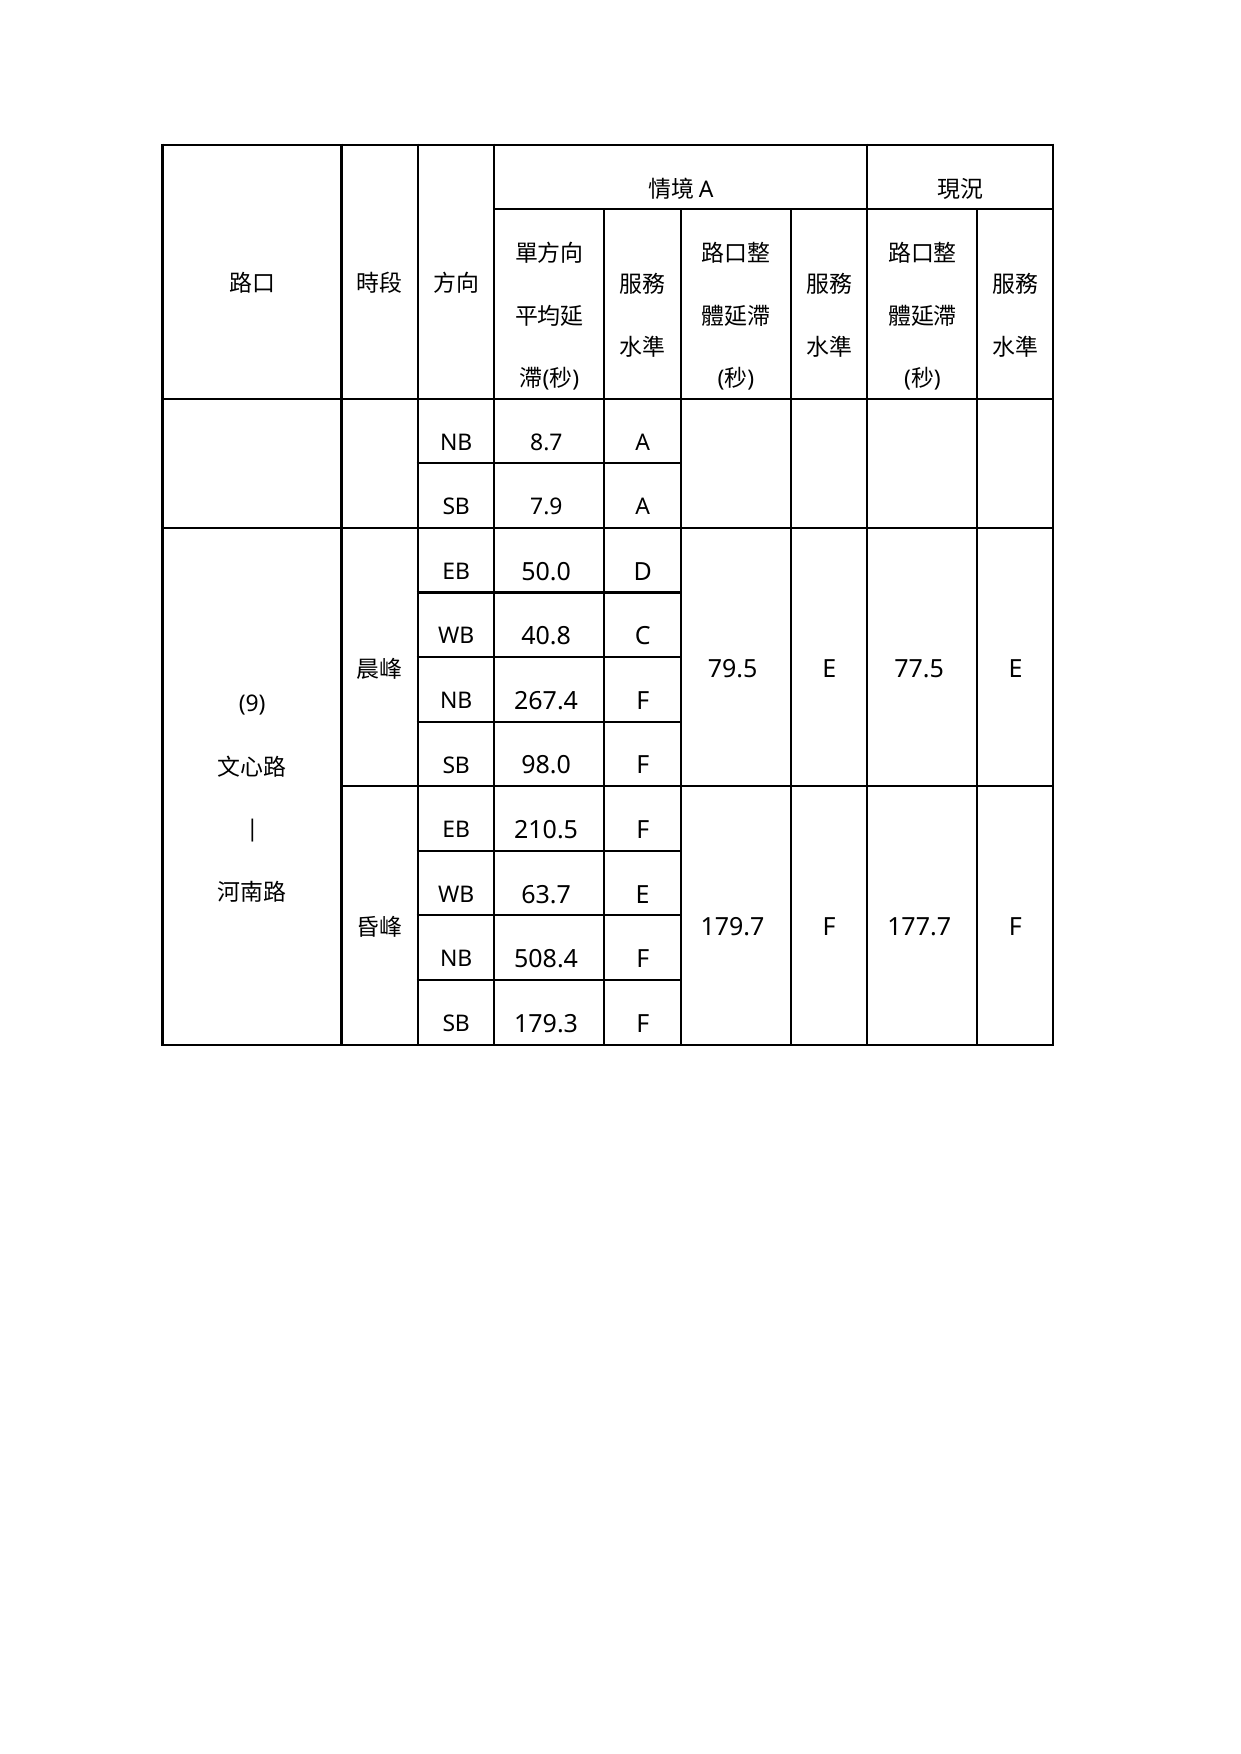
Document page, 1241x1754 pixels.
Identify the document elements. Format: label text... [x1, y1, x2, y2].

table_cell 昏峰 [343, 787, 417, 1043]
table_cell SB [419, 464, 493, 527]
table_header 現況 [868, 146, 1052, 208]
table_cell NB [419, 916, 493, 979]
table_cell 179.7 [682, 787, 790, 1043]
table_cell 服務 水準 [978, 210, 1052, 398]
table_cell [164, 400, 340, 527]
table_cell D [605, 529, 680, 591]
table_cell NB [419, 400, 493, 462]
table_cell 服務 水準 [792, 210, 866, 398]
table_cell 210.5 [495, 787, 603, 850]
table_cell 177.7 [868, 787, 976, 1043]
table_cell [682, 400, 790, 527]
table_cell 77.5 [868, 529, 976, 785]
table_cell 服務 水準 [605, 210, 680, 398]
table_cell F [792, 787, 866, 1043]
table_cell [343, 400, 417, 527]
table_cell F [605, 916, 680, 979]
table_cell 50.0 [495, 529, 603, 591]
table_cell 路口整 體延滯 (秒) [868, 210, 976, 398]
table_cell F [605, 787, 680, 850]
table_cell 267.4 [495, 658, 603, 721]
table_cell 508.4 [495, 916, 603, 979]
table_cell E [605, 852, 680, 914]
table_cell F [605, 658, 680, 721]
table_header 方向 [419, 146, 493, 398]
table_cell EB [419, 787, 493, 850]
table_cell 晨峰 [343, 529, 417, 785]
table_cell 63.7 [495, 852, 603, 914]
table_cell F [978, 787, 1052, 1043]
table_cell [868, 400, 976, 527]
table_cell NB [419, 658, 493, 721]
table_cell 7.9 [495, 464, 603, 527]
table_cell WB [419, 852, 493, 914]
table_cell WB [419, 594, 493, 656]
table_cell F [605, 723, 680, 785]
table_cell E [978, 529, 1052, 785]
table_cell 路口整 體延滯 (秒) [682, 210, 790, 398]
table_cell 8.7 [495, 400, 603, 462]
table_header 情境A [495, 146, 866, 208]
table_cell 79.5 [682, 529, 790, 785]
table_cell EB [419, 529, 493, 591]
table_cell [792, 400, 866, 527]
table_cell A [605, 464, 680, 527]
table_header 時段 [343, 146, 417, 398]
table_cell A [605, 400, 680, 462]
table_cell (9) 文心路 | 河南路 [164, 529, 340, 1043]
table_cell C [605, 594, 680, 656]
table_header 路口 [164, 146, 340, 398]
table_cell [978, 400, 1052, 527]
table_cell 98.0 [495, 723, 603, 785]
table_cell SB [419, 981, 493, 1043]
table_cell F [605, 981, 680, 1043]
table_cell 單方向 平均延 滯(秒) [495, 210, 603, 398]
table_cell 179.3 [495, 981, 603, 1043]
table_cell E [792, 529, 866, 785]
table_cell 40.8 [495, 594, 603, 656]
table_cell SB [419, 723, 493, 785]
